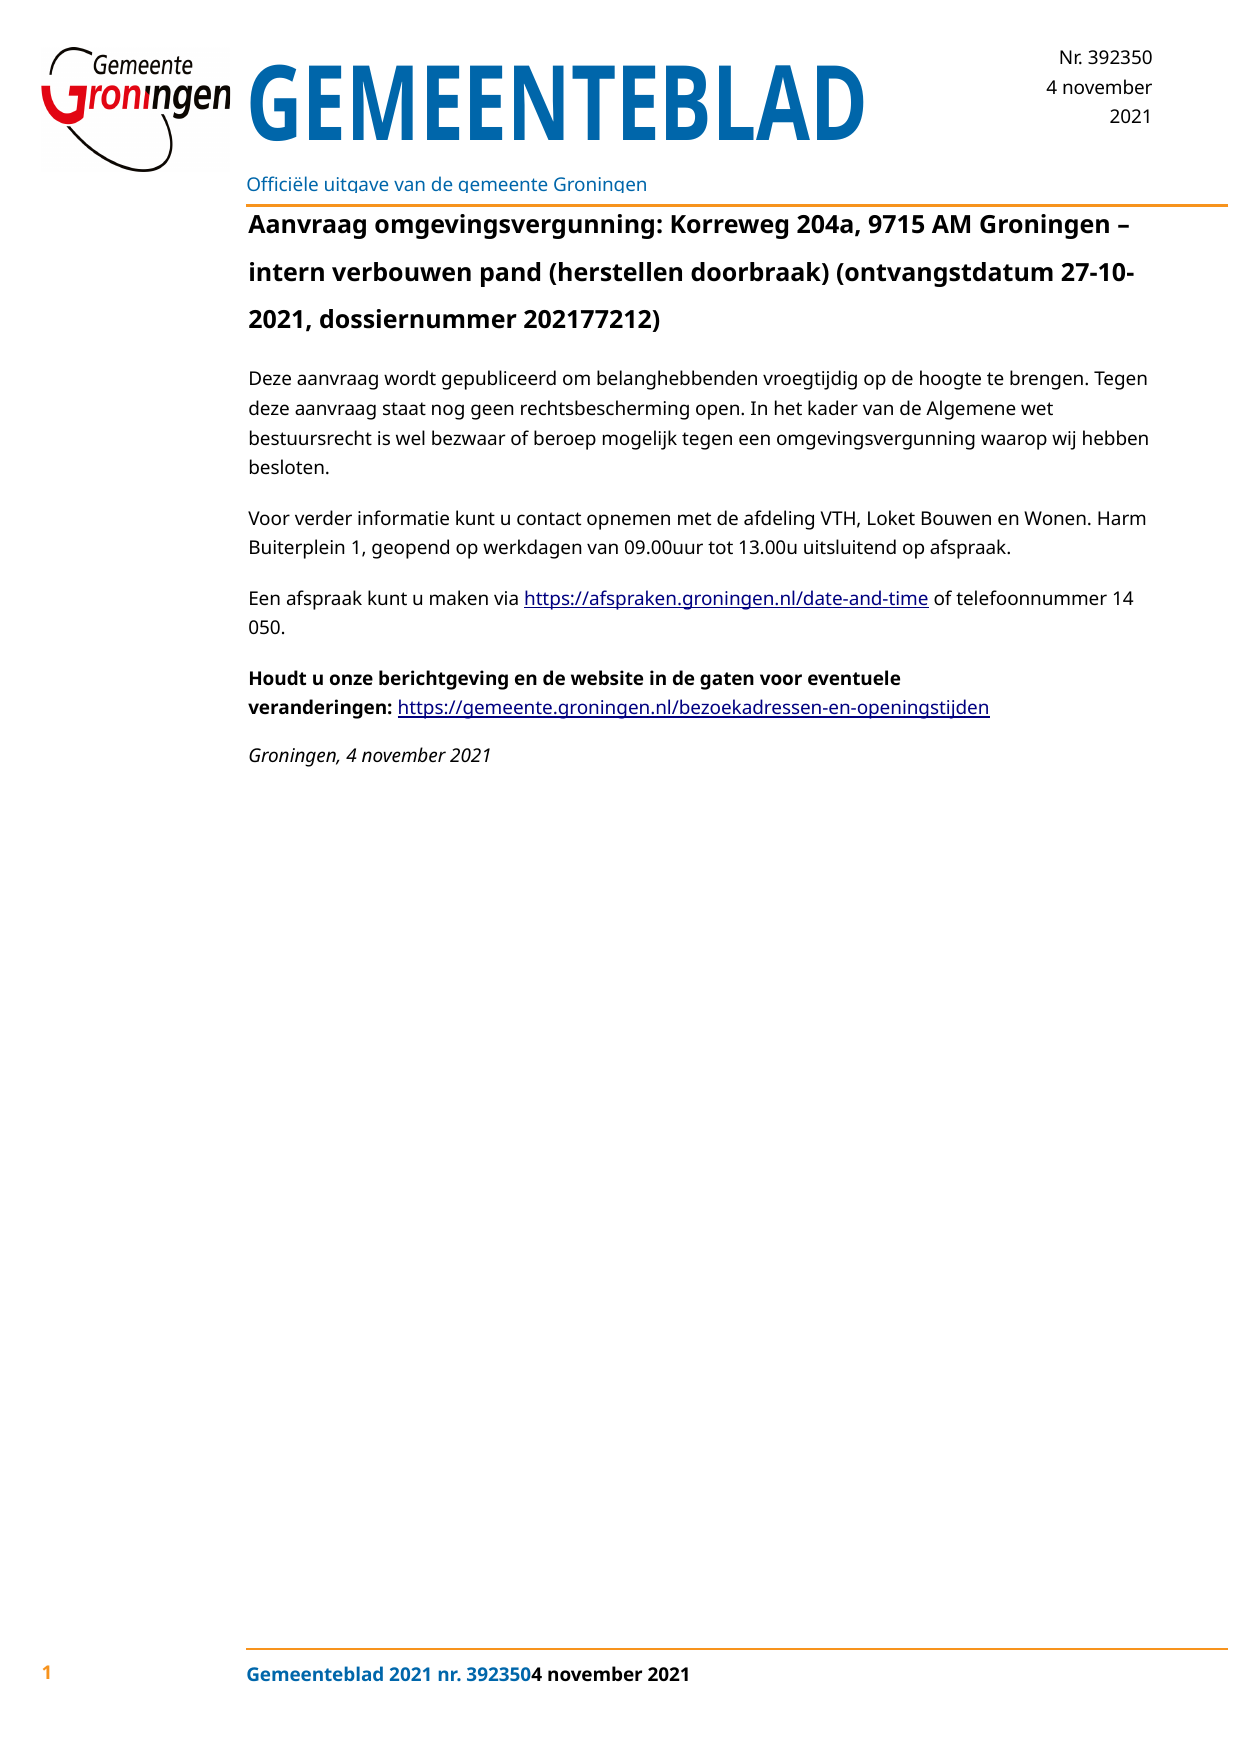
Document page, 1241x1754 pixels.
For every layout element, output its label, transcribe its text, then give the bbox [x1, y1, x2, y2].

text Deze aanvraag wordt gepubliceerd om belanghebbenden vroegtijdig op de hoogte te brengen. Tegen deze aanvraag staat nog geen rechtsbescherming open. In het kader van de Algemene wet bestuursrecht is wel bezwaar of beroep mogelijk tegen een omgevingsvergunning waarop wij hebben besloten. [248, 366, 1152, 480]
text Houdt u onze berichtgeving en de website in de gaten voor eventuele veranderingen: https://gemeente.groningen.nl/bezoekadressen-en-openingstijden [248, 665, 1152, 720]
text Groningen, 4 november 2021 [248, 742, 1152, 768]
text Een afspraak kunt u maken via https://afspraken.groningen.nl/date-and-time of telefoonnummer 14 050. [248, 585, 1152, 640]
text Aanvraag omgevingsvergunning: Korreweg 204a, 9715 AM Groningen – intern verbouwen pand (herstellen doorbraak) (ontvangstdatum 27-10-2021, dossiernummer 202177212) [248, 207, 1152, 336]
picture [41, 47, 231, 172]
text Voor verder informatie kunt u contact opnemen met de afdeling VTH, Loket Bouwen en Wonen. Harm Buiterplein 1, geopend op werkdagen van 09.00uur tot 13.00u uitsluitend op afspraak. [248, 505, 1152, 560]
